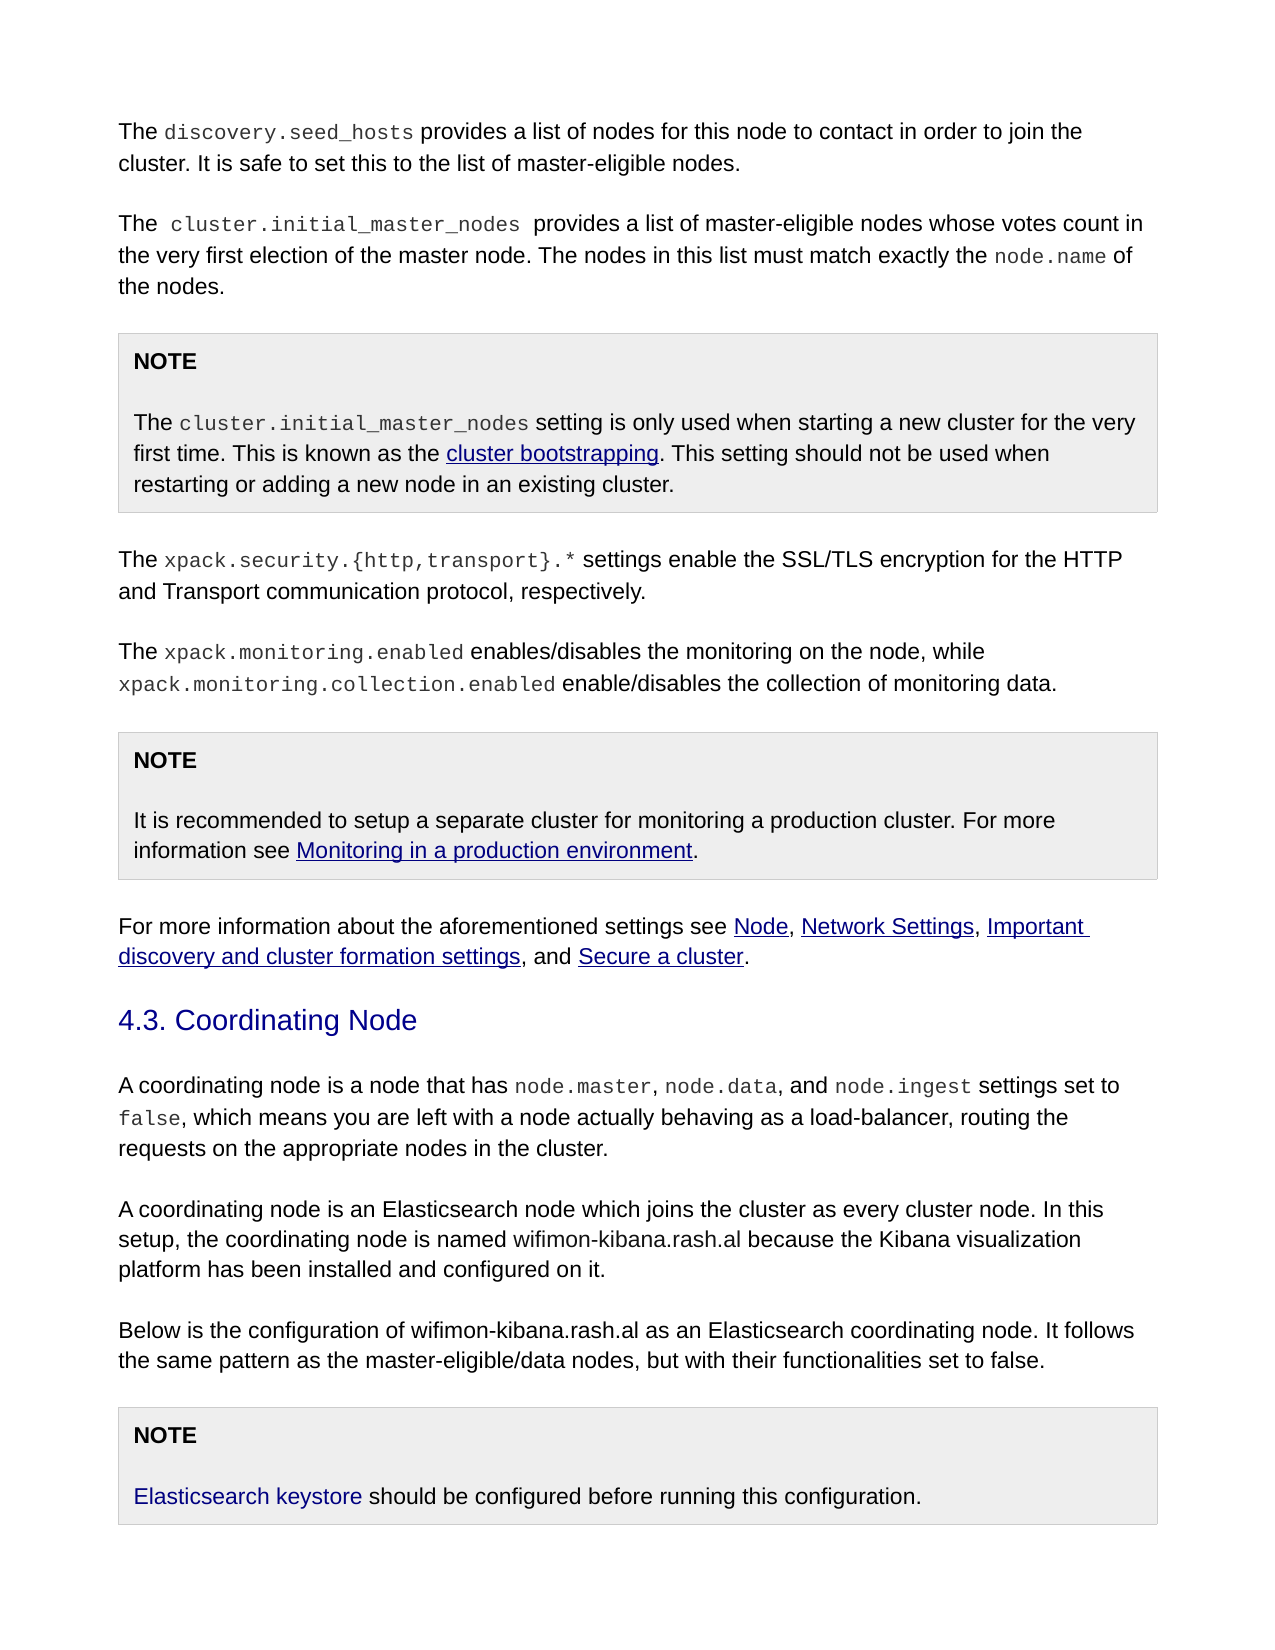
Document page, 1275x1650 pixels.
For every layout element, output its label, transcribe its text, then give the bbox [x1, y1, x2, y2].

text The xpack.security.{http,transport}.* settings enable the SSL/TLS encryption for the HTTP and Transport communication protocol, respectively. [118, 546, 1157, 604]
text A coordinating node is an Elasticsearch node which joins the cluster as every cluster node. In this setup, the coordinating node is named wifimon-kibana.rash.al because the Kibana visualization platform has been installed and configured on it. [118, 1196, 1157, 1282]
text A coordinating node is a node that has node.master, node.data, and node.ingest settings set to false, which means you are left with a node actually behaving as a load-balancer, routing the requests on the appropriate nodes in the cluster. [118, 1072, 1157, 1162]
text NOTE Elasticsearch keystore should be configured before running this configuration. [119, 1408, 1157, 1524]
text The cluster.initial_master_nodes provides a list of master-eligible nodes whose votes count in the very first election of the master node. The nodes in this list must match exactly the node.name of the nodes. [118, 210, 1157, 299]
text The discovery.seed_hosts provides a list of nodes for this node to contact in order to join the cluster. It is safe to set this to the list of master-eligible nodes. [118, 118, 1157, 176]
text For more information about the aforementioned settings see Node, Network Settings, Important discovery and cluster formation settings, and Secure a cluster. [118, 913, 1157, 969]
text NOTE It is recommended to setup a separate cluster for monitoring a production cluster. For more information see Monitoring in a production environment. [119, 733, 1157, 879]
text Below is the configuration of wifimon-kibana.rash.al as an Elasticsearch coordinating node. It follows the same pattern as the master-eligible/data nodes, but with their functionalities set to false. [118, 1317, 1157, 1373]
text NOTE The cluster.initial_master_nodes setting is only used when starting a new cluster for the very first time. This is known as the cluster bootstrapping. This setting should not be used when restarting or adding a new node in an existing cluster. [119, 334, 1157, 512]
text 4.3. Coordinating Node [118, 1003, 1157, 1037]
text The xpack.monitoring.enabled enables/disables the monitoring on the node, while xpack.monitoring.collection.enabled enable/disables the collection of monitoring data. [118, 638, 1157, 697]
